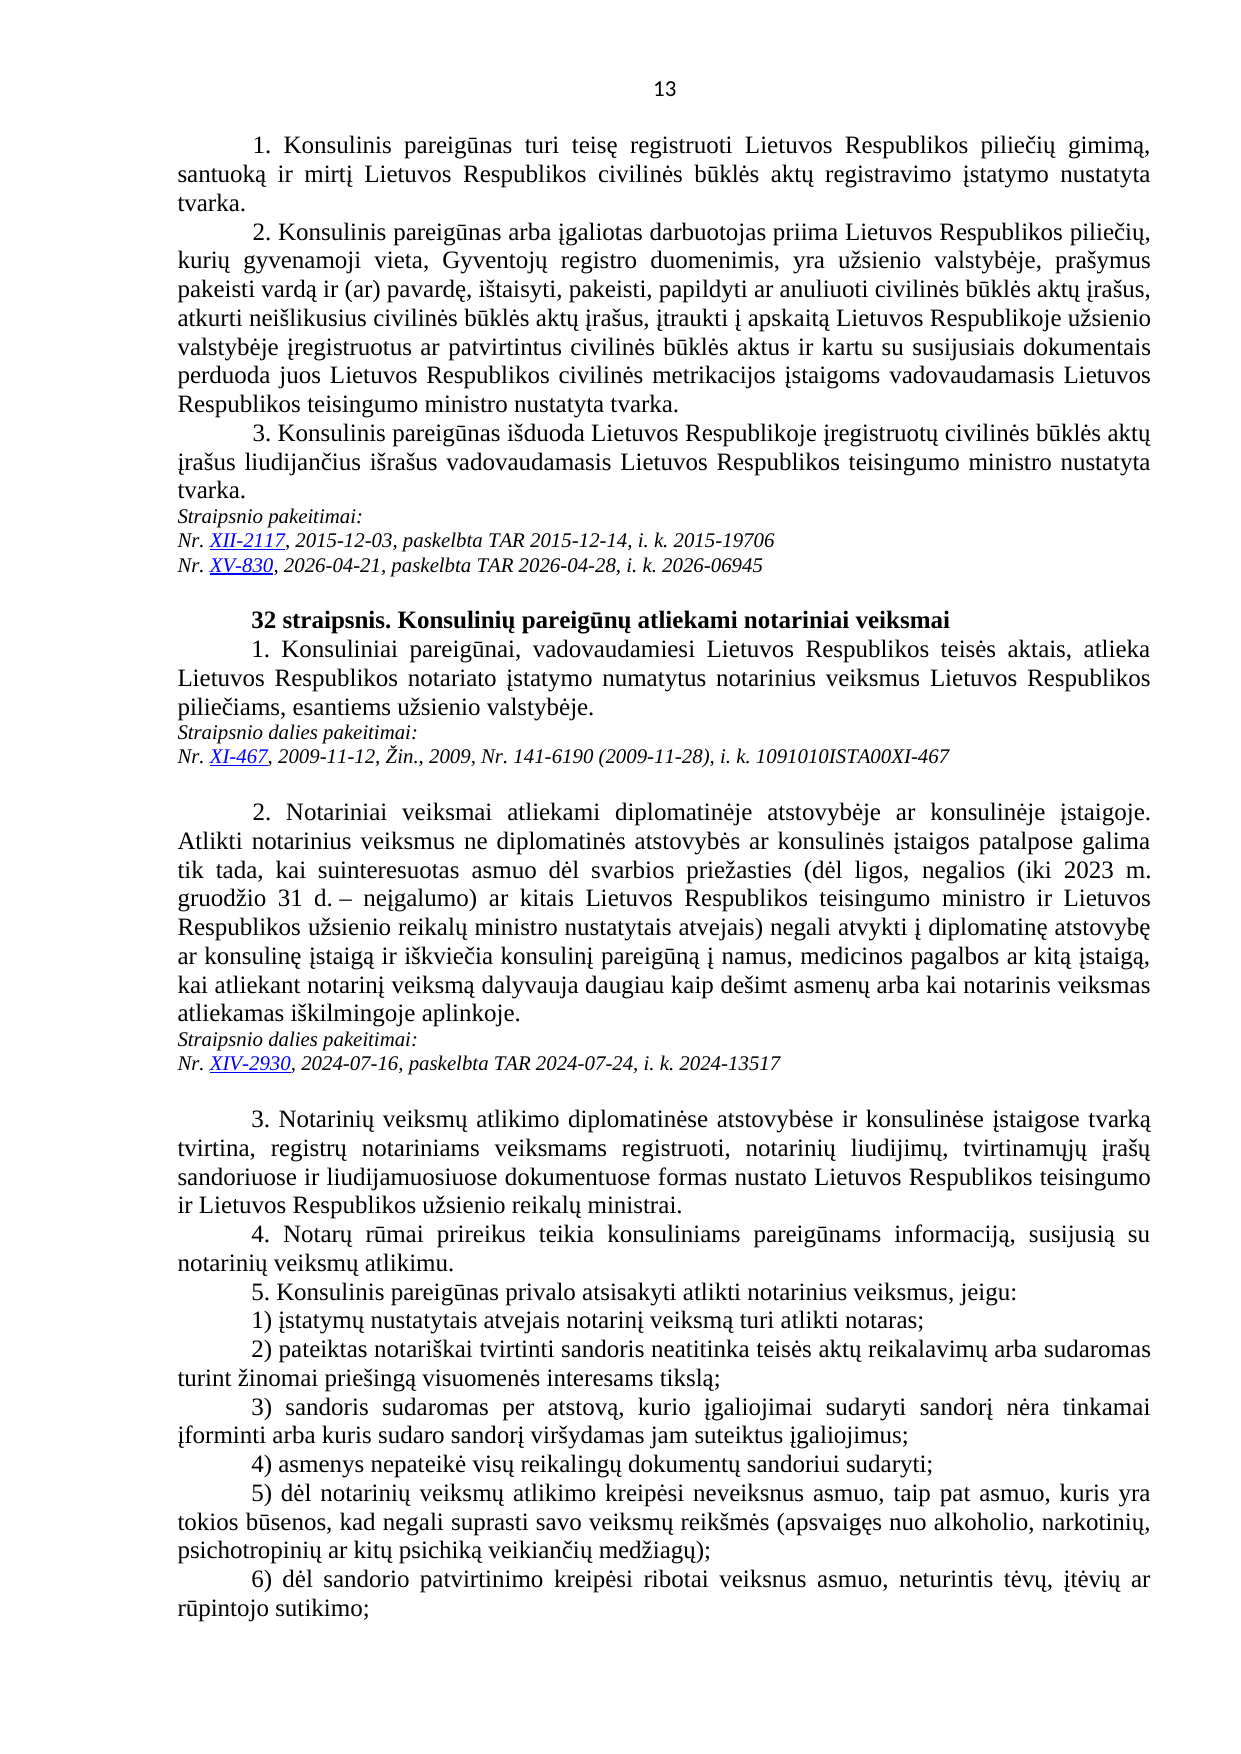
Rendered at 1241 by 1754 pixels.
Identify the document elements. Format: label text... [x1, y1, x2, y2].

text Nr. XV-830, 2026-04-21, paskelbta TAR 2026-04-28, i. k. 2026-06945 [177, 552, 1152, 577]
text 4) asmenys nepateikė visų reikalingų dokumentų sandoriui sudaryti; [177, 1449, 1152, 1478]
text Nr. XI-467, 2009-11-12, Žin., 2009, Nr. 141-6190 (2009-11-28), i. k. 1091010ISTA00XI-467 [177, 744, 1152, 768]
text 1) įstatymų nustatytais atvejais notarinį veiksmą turi atlikti notaras; [177, 1305, 1152, 1334]
text 2) pateiktas notariškai tvirtinti sandoris neatitinka teisės aktų reikalavimų arba sudaromas turint žinomai priešingą visuomenės interesams tikslą; [177, 1334, 1152, 1392]
text 2. Notariniai veiksmai atliekami diplomatinėje atstovybėje ar konsulinėje įstaigoje. Atlikti notarinius veiksmus ne diplomatinės atstovybės ar konsulinės įstaigos patalpose galima tik tada, kai suinteresuotas asmuo dėl svarbios priežasties (dėl ligos, negalios (iki 2023 m. gruodžio 31 d. – neįgalumo) ar kitais Lietuvos Respublikos teisingumo ministro ir Lietuvos Respublikos užsienio reikalų ministro nustatytais atvejais) negali atvykti į diplomatinę atstovybę ar konsulinę įstaigą ir iškviečia konsulinį pareigūną į namus, medicinos pagalbos ar kitą įstaigą, kai atliekant notarinį veiksmą dalyvauja daugiau kaip dešimt asmenų arba kai notarinis veiksmas atliekamas iškilmingoje aplinkoje. [177, 797, 1152, 1027]
text 5. Konsulinis pareigūnas privalo atsisakyti atlikti notarinius veiksmus, jeigu: [177, 1277, 1152, 1305]
text 1. Konsuliniai pareigūnai, vadovaudamiesi Lietuvos Respublikos teisės aktais, atlieka Lietuvos Respublikos notariato įstatymo numatytus notarinius veiksmus Lietuvos Respublikos piliečiams, esantiems užsienio valstybėje. [177, 634, 1152, 720]
text Nr. XII-2117, 2015-12-03, paskelbta TAR 2015-12-14, i. k. 2015-19706 [177, 528, 1152, 552]
text Straipsnio pakeitimai: [177, 504, 1152, 528]
text 3) sandoris sudaromas per atstovą, kurio įgaliojimai sudaryti sandorį nėra tinkamai įforminti arba kuris sudaro sandorį viršydamas jam suteiktus įgaliojimus; [177, 1392, 1152, 1449]
text 32 straipsnis. Konsulinių pareigūnų atliekami notariniai veiksmai [177, 605, 1152, 634]
text 6) dėl sandorio patvirtinimo kreipėsi ribotai veiksnus asmuo, neturintis tėvų, įtėvių ar rūpintojo sutikimo; [177, 1564, 1152, 1622]
text 3. Notarinių veiksmų atlikimo diplomatinėse atstovybėse ir konsulinėse įstaigose tvarką tvirtina, registrų notariniams veiksmams registruoti, notarinių liudijimų, tvirtinamųjų įrašų sandoriuose ir liudijamuosiuose dokumentuose formas nustato Lietuvos Respublikos teisingumo ir Lietuvos Respublikos užsienio reikalų ministrai. [177, 1104, 1152, 1219]
text 1. Konsulinis pareigūnas turi teisę registruoti Lietuvos Respublikos piliečių gimimą, santuoką ir mirtį Lietuvos Respublikos civilinės būklės aktų registravimo įstatymo nustatyta tvarka. [177, 131, 1152, 217]
text Straipsnio dalies pakeitimai: [177, 720, 1152, 744]
text 2. Konsulinis pareigūnas arba įgaliotas darbuotojas priima Lietuvos Respublikos piliečių, kurių gyvenamoji vieta, Gyventojų registro duomenimis, yra užsienio valstybėje, prašymus pakeisti vardą ir (ar) pavardę, ištaisyti, pakeisti, papildyti ar anuliuoti civilinės būklės aktų įrašus, atkurti neišlikusius civilinės būklės aktų įrašus, įtraukti į apskaitą Lietuvos Respublikoje užsienio valstybėje įregistruotus ar patvirtintus civilinės būklės aktus ir kartu su susijusiais dokumentais perduoda juos Lietuvos Respublikos civilinės metrikacijos įstaigoms vadovaudamasis Lietuvos Respublikos teisingumo ministro nustatyta tvarka. [177, 217, 1152, 418]
text 4. Notarų rūmai prireikus teikia konsuliniams pareigūnams informaciją, susijusią su notarinių veiksmų atlikimu. [177, 1219, 1152, 1277]
text 3. Konsulinis pareigūnas išduoda Lietuvos Respublikoje įregistruotų civilinės būklės aktų įrašus liudijančius išrašus vadovaudamasis Lietuvos Respublikos teisingumo ministro nustatyta tvarka. [177, 418, 1152, 504]
text Straipsnio dalies pakeitimai: [177, 1027, 1152, 1051]
text 5) dėl notarinių veiksmų atlikimo kreipėsi neveiksnus asmuo, taip pat asmuo, kuris yra tokios būsenos, kad negali suprasti savo veiksmų reikšmės (apsvaigęs nuo alkoholio, narkotinių, psichotropinių ar kitų psichiką veikiančių medžiagų); [177, 1478, 1152, 1564]
text Nr. XIV-2930, 2024-07-16, paskelbta TAR 2024-07-24, i. k. 2024-13517 [177, 1051, 1152, 1075]
